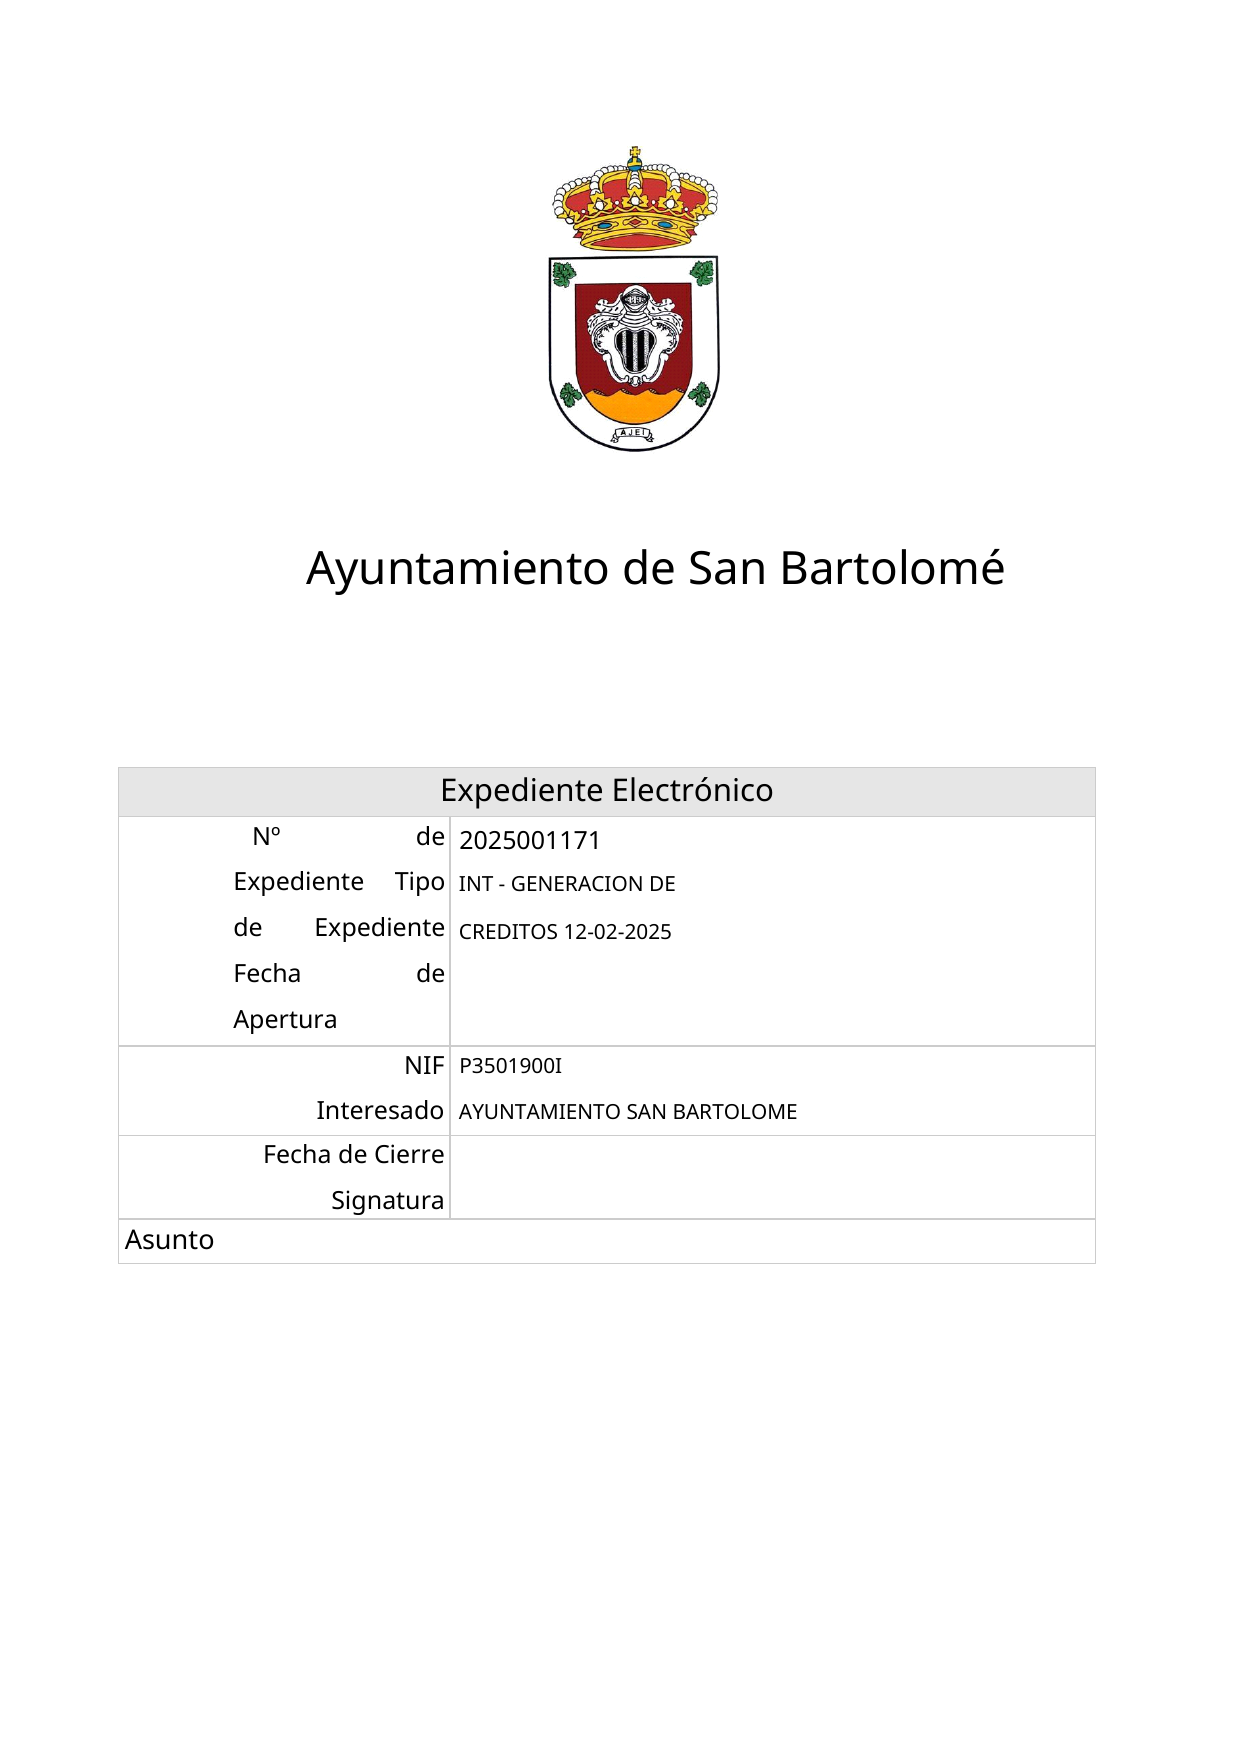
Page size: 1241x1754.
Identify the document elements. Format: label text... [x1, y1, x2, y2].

table_cell Fecha de Cierre Signatura [119, 1136, 449, 1218]
table_cell P3501900I AYUNTAMIENTO SAN BARTOLOME [451, 1047, 1095, 1135]
table_cell NIF Interesado [119, 1047, 449, 1135]
table_header Expediente Electrónico [119, 768, 1095, 816]
table_cell Asunto [119, 1220, 1095, 1263]
table_cell [451, 1136, 1095, 1218]
table_cell Nº de Expediente Tipo de Expediente Fecha de Apertura [119, 817, 449, 1045]
text Ayuntamiento de San Bartolomé [306, 536, 1122, 598]
table_cell 2025001171 INT - GENERACION DE CREDITOS 12-02-2025 [451, 817, 1095, 1045]
